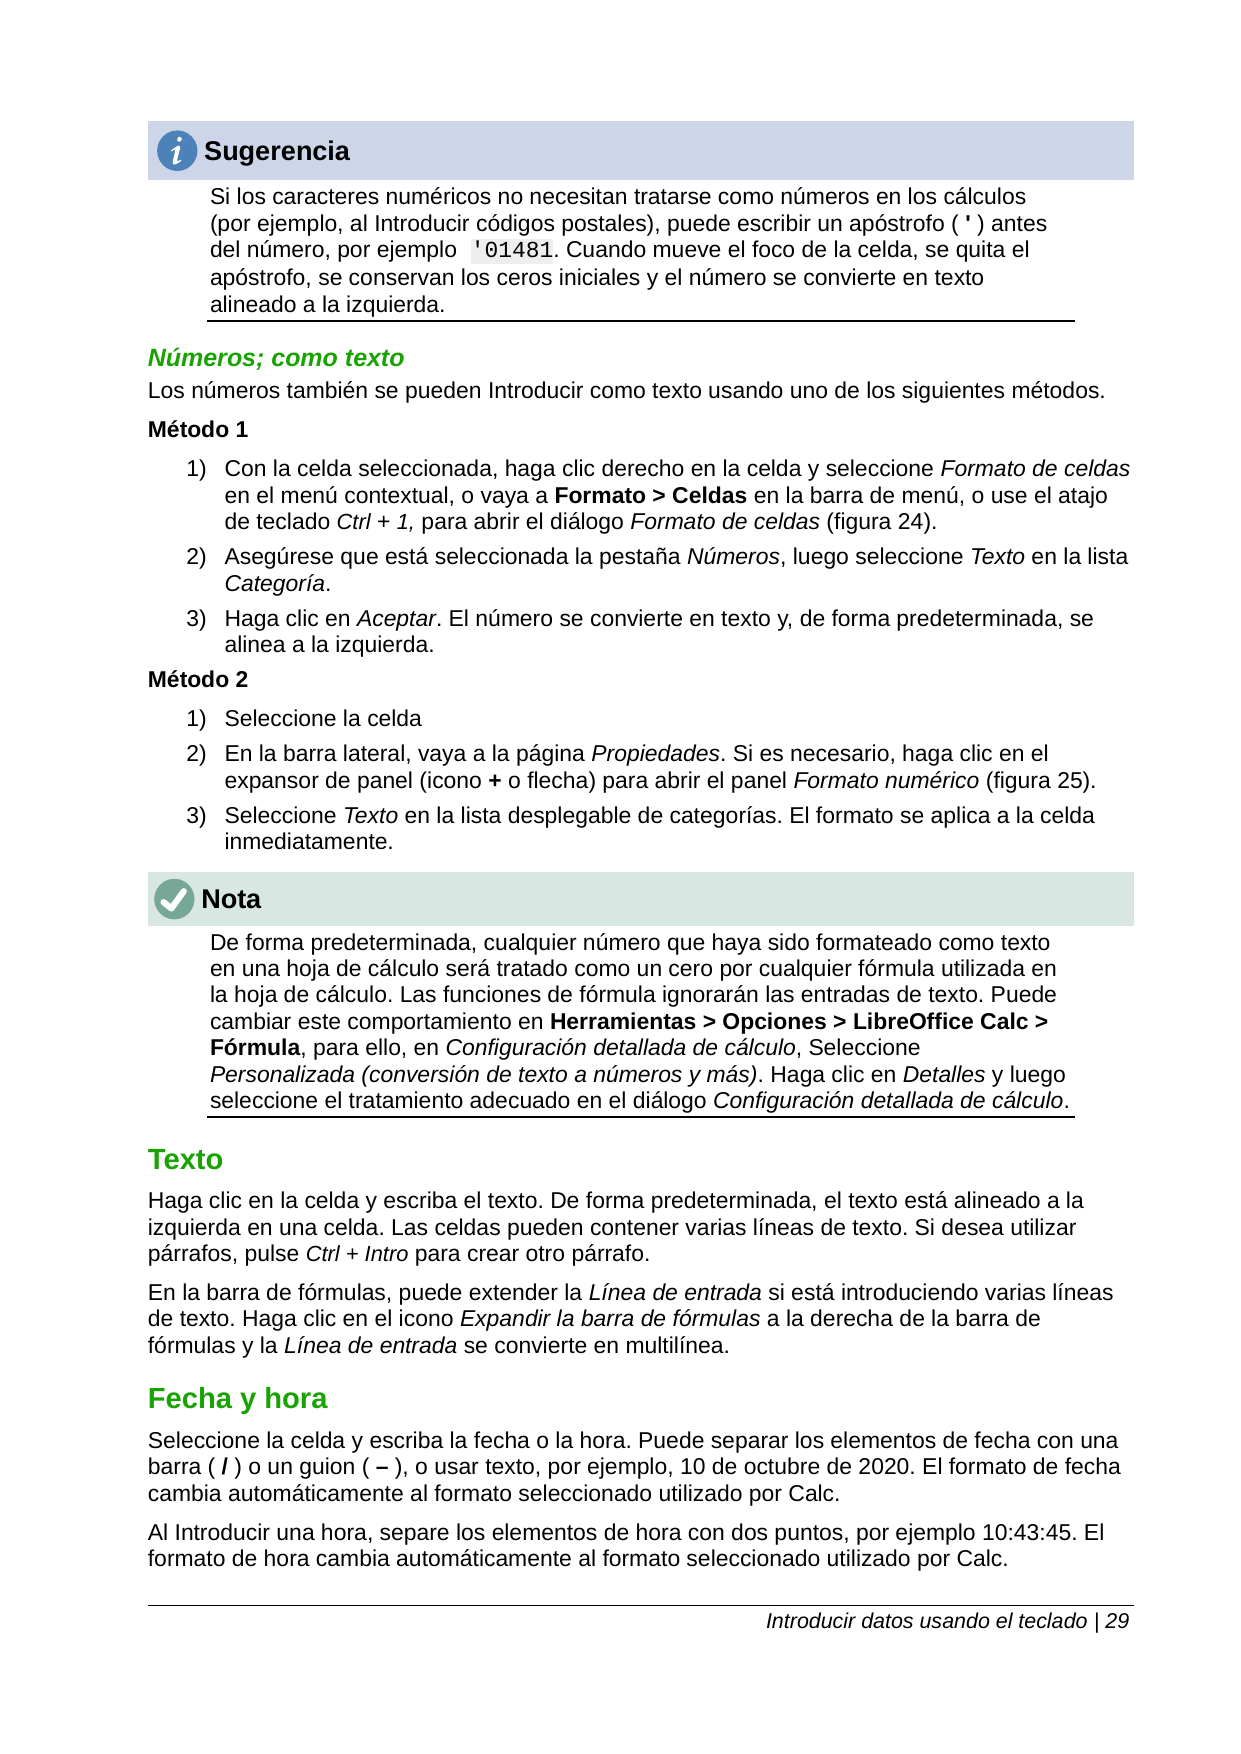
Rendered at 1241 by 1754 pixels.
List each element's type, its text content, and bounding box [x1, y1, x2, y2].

list Asegúrese que está seleccionada la pestaña Números, luego seleccione Texto en la lista Categoría. [207, 543, 1134, 596]
list Seleccione Texto en la lista desplegable de categorías. El formato se aplica a la celda inmediatamente. [207, 802, 1134, 854]
text Si los caracteres numéricos no necesitan tratarse como números en los cálculos (por ejemplo, al Introducir códigos postales), puede escribir un apóstrofo ( ' ) antes del número, por ejemplo '01481. Cuando mueve el foco de la celda, se quita el apóstrofo, se conservan los ceros iniciales y el número se convierte en texto alineado a la izquierda. [207, 180, 1075, 320]
subtitle Números; como texto [148, 343, 1134, 372]
subtitle Fecha y hora [148, 1382, 1134, 1415]
subtitle Texto [148, 1142, 1134, 1176]
text Haga clic en la celda y escriba el texto. De forma predeterminada, el texto está alineado a la izquierda en una celda. Las celdas pueden contener varias líneas de texto. Si desea utilizar párrafos, pulse Ctrl + Intro para crear otro párrafo. [148, 1187, 1134, 1266]
text Seleccione la celda y escriba la fecha o la hora. Puede separar los elementos de fecha con una barra ( / ) o un guion ( – ), o usar texto, por ejemplo, 10 de octubre de 2020. El formato de fecha cambia automáticamente al formato seleccionado utilizado por Calc. [148, 1427, 1134, 1506]
list Seleccione la celda [207, 705, 1134, 731]
subtitle Sugerencia [148, 121, 1134, 180]
text Método 1 [148, 416, 1134, 443]
text De forma predeterminada, cualquier número que haya sido formateado como texto en una hoja de cálculo será tratado como un cero por cualquier fórmula utilizada en la hoja de cálculo. Las funciones de fórmula ignorarán las entradas de texto. Puede cambiar este comportamiento en Herramientas > Opciones > LibreOffice Calc > Fórmula, para ello, en Configuración detallada de cálculo, Seleccione Personalizada (conversión de texto a números y más). Haga clic en Detalles y luego seleccione el tratamiento adecuado en el diálogo Configuración detallada de cálculo. [207, 926, 1075, 1116]
text En la barra de fórmulas, puede extender la Línea de entrada si está introduciendo varias líneas de texto. Haga clic en el icono Expandir la barra de fórmulas a la derecha de la barra de fórmulas y la Línea de entrada se convierte en multilínea. [148, 1279, 1134, 1358]
list Con la celda seleccionada, haga clic derecho en la celda y seleccione Formato de celdas en el menú contextual, o vaya a Formato > Celdas en la barra de menú, o use el atajo de teclado Ctrl + 1, para abrir el diálogo Formato de celdas (figura 24). [207, 455, 1134, 534]
text Al Introducir una hora, separe los elementos de hora con dos puntos, por ejemplo 10:43:45. El formato de hora cambia automáticamente al formato seleccionado utilizado por Calc. [148, 1518, 1134, 1571]
list Haga clic en Aceptar. El número se convierte en texto y, de forma predeterminada, se alinea a la izquierda. [207, 605, 1134, 657]
text Método 2 [148, 666, 1134, 693]
subtitle Nota [148, 872, 1134, 926]
text Los números también se pueden Introducir como texto usando uno de los siguientes métodos. [148, 377, 1134, 404]
list En la barra lateral, vaya a la página Propiedades. Si es necesario, haga clic en el expansor de panel (icono + o flecha) para abrir el panel Formato numérico (figura 25). [207, 740, 1134, 793]
